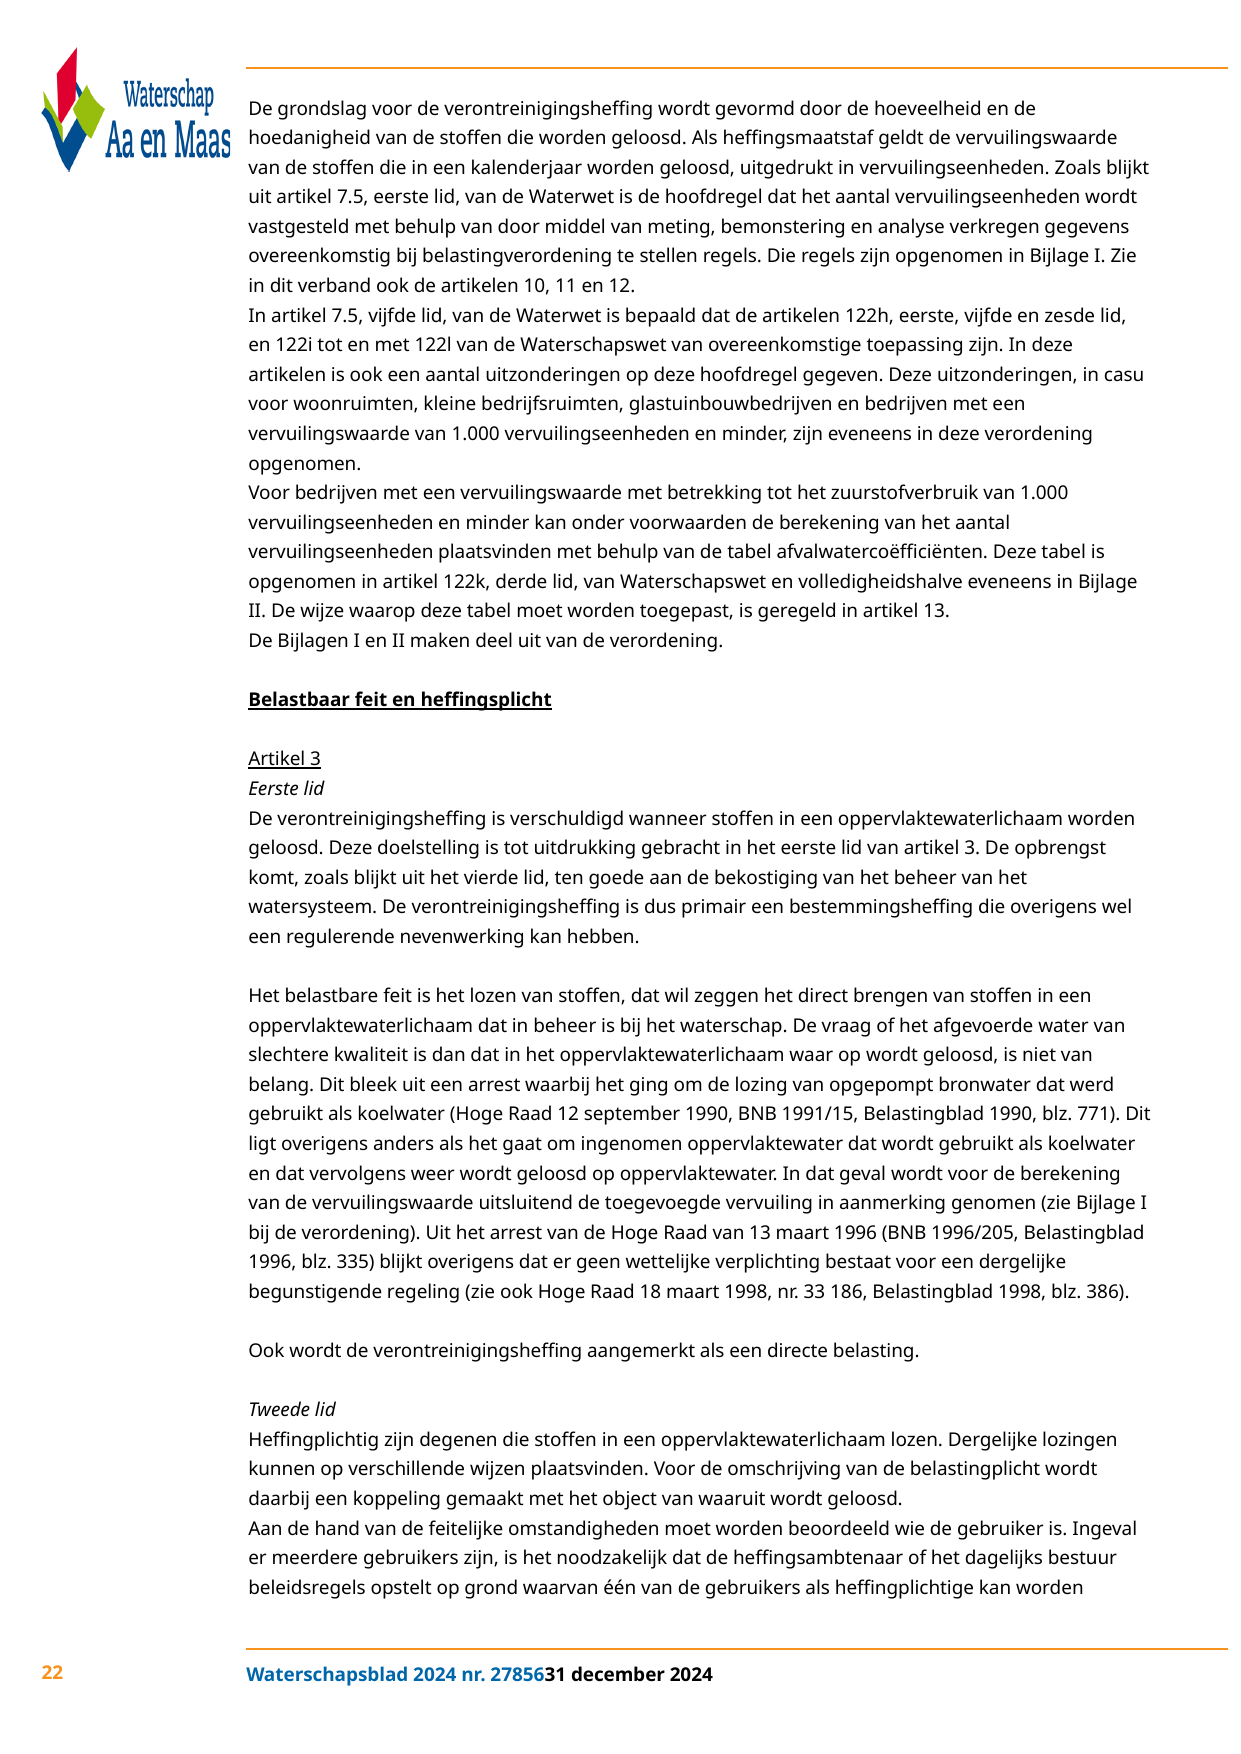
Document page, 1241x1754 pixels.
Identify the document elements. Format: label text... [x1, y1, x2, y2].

text De verontreinigingsheffing is verschuldigd wanneer stoffen in een oppervlaktewaterlichaam worden geloosd. Deze doelstelling is tot uitdrukking gebracht in het eerste lid van artikel 3. De opbrengst komt, zoals blijkt uit het vierde lid, ten goede aan de bekostiging van het beheer van het watersysteem. De verontreinigingsheffing is dus primair een bestemmingsheffing die overigens wel een regulerende nevenwerking kan hebben. [248, 805, 1152, 949]
text Belastbaar feit en heffingsplicht [248, 686, 1152, 712]
text De Bijlagen I en II maken deel uit van de verordening. [248, 627, 1152, 653]
text De grondslag voor de verontreinigingsheffing wordt gevormd door de hoeveelheid en de hoedanigheid van de stoffen die worden geloosd. Als heffingsmaatstaf geldt de vervuilingswaarde van de stoffen die in een kalenderjaar worden geloosd, uitgedrukt in vervuilingseenheden. Zoals blijkt uit artikel 7.5, eerste lid, van de Waterwet is de hoofdregel dat het aantal vervuilingseenheden wordt vastgesteld met behulp van door middel van meting, bemonstering en analyse verkregen gegevens overeenkomstig bij belastingverordening te stellen regels. Die regels zijn opgenomen in Bijlage I. Zie in dit verband ook de artikelen 10, 11 en 12. [248, 95, 1152, 298]
text Het belastbare feit is het lozen van stoffen, dat wil zeggen het direct brengen van stoffen in een oppervlaktewaterlichaam dat in beheer is bij het waterschap. De vraag of het afgevoerde water van slechtere kwaliteit is dan dat in het oppervlaktewaterlichaam waar op wordt geloosd, is niet van belang. Dit bleek uit een arrest waarbij het ging om de lozing van opgepompt bronwater dat werd gebruikt als koelwater (Hoge Raad 12 september 1990, BNB 1991/15, Belastingblad 1990, blz. 771). Dit ligt overigens anders als het gaat om ingenomen oppervlaktewater dat wordt gebruikt als koelwater en dat vervolgens weer wordt geloosd op oppervlaktewater. In dat geval wordt voor de berekening van de vervuilingswaarde uitsluitend de toegevoegde vervuiling in aanmerking genomen (zie Bijlage I bij de verordening). Uit het arrest van de Hoge Raad van 13 maart 1996 (BNB 1996/205, Belastingblad 1996, blz. 335) blijkt overigens dat er geen wettelijke verplichting bestaat voor een dergelijke begunstigende regeling (zie ook Hoge Raad 18 maart 1998, nr. 33 186, Belastingblad 1998, blz. 386). [248, 982, 1152, 1304]
text Heffingplichtig zijn degenen die stoffen in een oppervlaktewaterlichaam lozen. Dergelijke lozingen kunnen op verschillende wijzen plaatsvinden. Voor de omschrijving van de belastingplicht wordt daarbij een koppeling gemaakt met het object van waaruit wordt geloosd. [248, 1426, 1152, 1511]
text Voor bedrijven met een vervuilingswaarde met betrekking tot het zuurstofverbruik van 1.000 vervuilingseenheden en minder kan onder voorwaarden de berekening van het aantal vervuilingseenheden plaatsvinden met behulp van de tabel afvalwatercoëfficiënten. Deze tabel is opgenomen in artikel 122k, derde lid, van Waterschapswet en volledigheidshalve eveneens in Bijlage II. De wijze waarop deze tabel moet worden toegepast, is geregeld in artikel 13. [248, 479, 1152, 623]
text In artikel 7.5, vijfde lid, van de Waterwet is bepaald dat de artikelen 122h, eerste, vijfde en zesde lid, en 122i tot en met 122l van de Waterschapswet van overeenkomstige toepassing zijn. In deze artikelen is ook een aantal uitzonderingen op deze hoofdregel gegeven. Deze uitzonderingen, in casu voor woonruimten, kleine bedrijfsruimten, glastuinbouwbedrijven en bedrijven met een vervuilingswaarde van 1.000 vervuilingseenheden en minder, zijn eveneens in deze verordening opgenomen. [248, 302, 1152, 476]
picture [41, 47, 231, 172]
text Aan de hand van de feitelijke omstandigheden moet worden beoordeeld wie de gebruiker is. Ingeval er meerdere gebruikers zijn, is het noodzakelijk dat de heffingsambtenaar of het dagelijks bestuur beleidsregels opstelt op grond waarvan één van de gebruikers als heffingplichtige kan worden [248, 1515, 1152, 1600]
text Artikel 3 [248, 746, 1152, 771]
text Tweede lid [248, 1396, 1152, 1422]
text Eerste lid [248, 775, 1152, 801]
text Ook wordt de verontreinigingsheffing aangemerkt als een directe belasting. [248, 1337, 1152, 1363]
